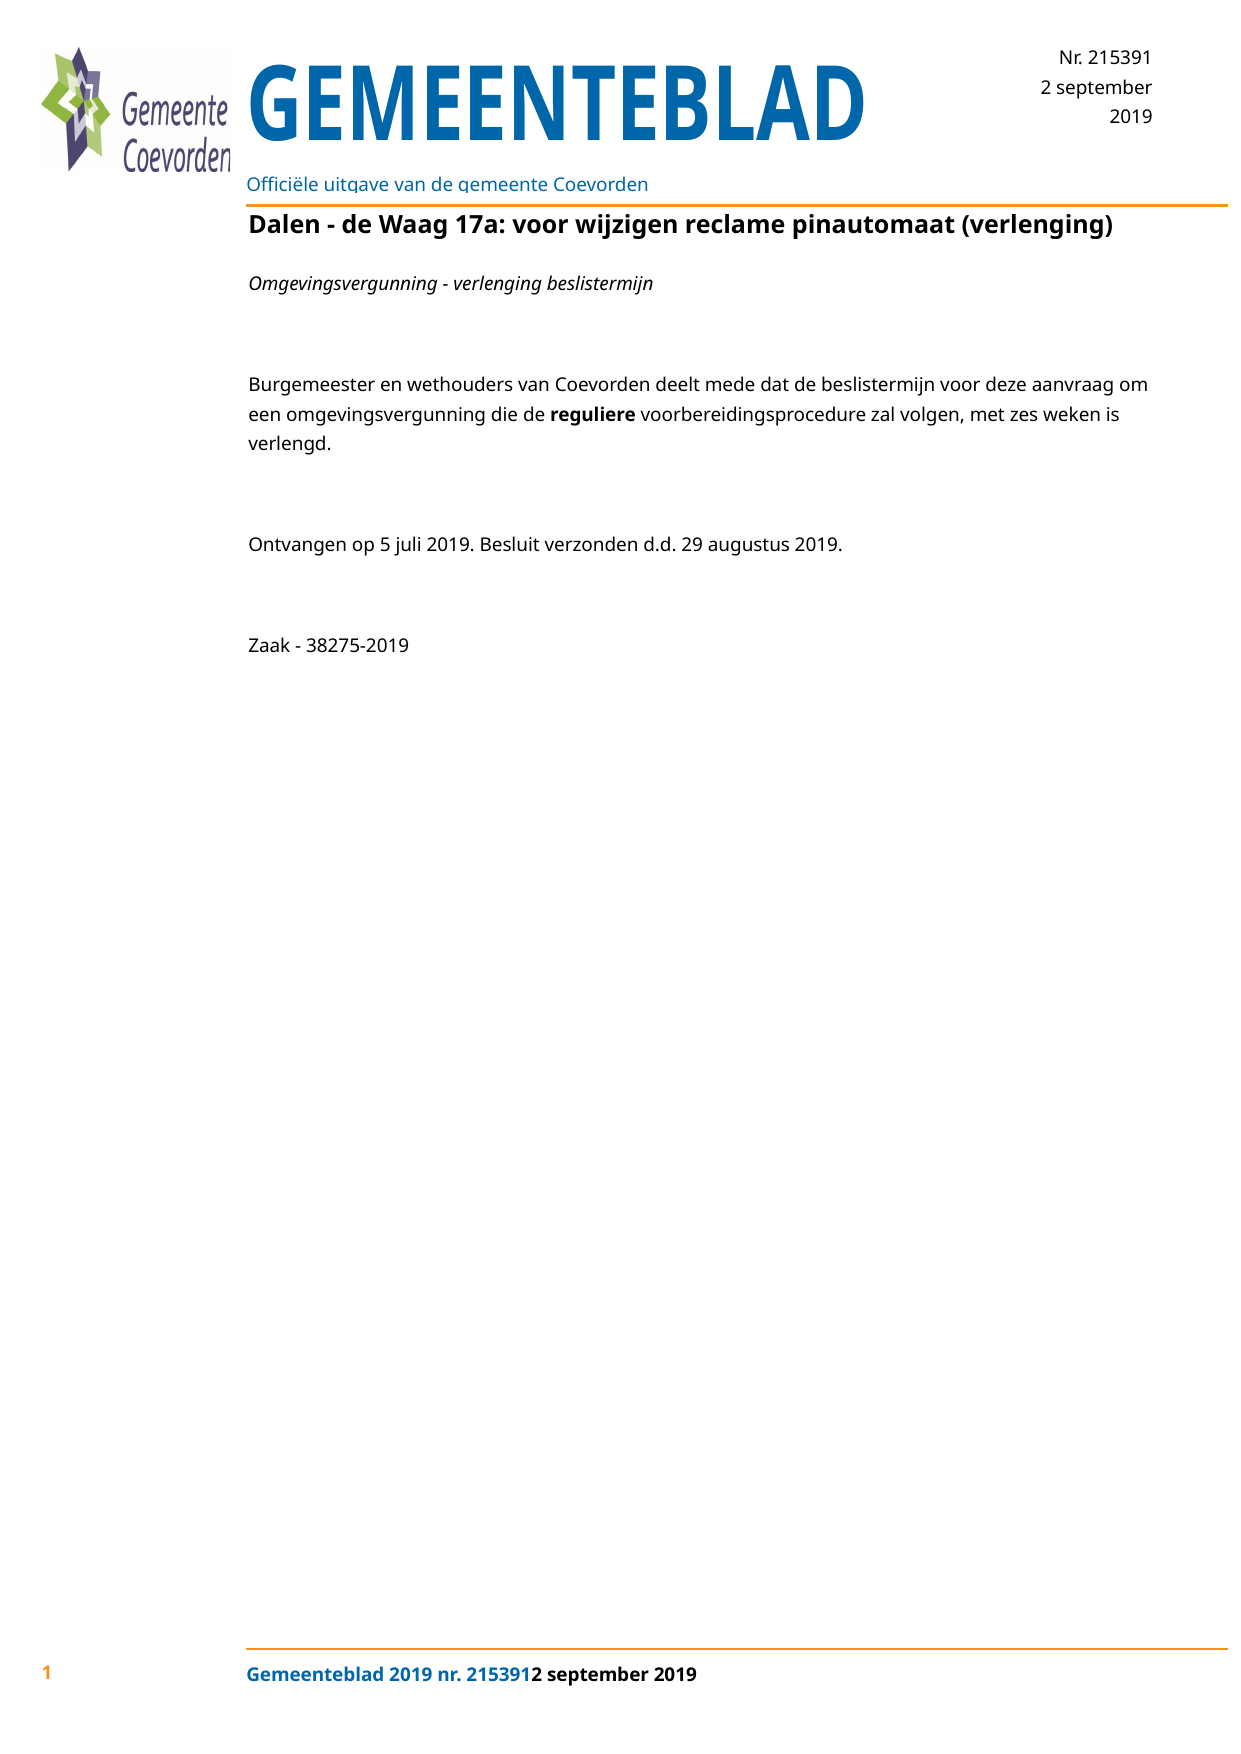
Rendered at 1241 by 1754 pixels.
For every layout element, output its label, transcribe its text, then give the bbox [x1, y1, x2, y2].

text Burgemeester en wethouders van Coevorden deelt mede dat de beslistermijn voor deze aanvraag om een omgevingsvergunning die de reguliere voorbereidingsprocedure zal volgen, met zes weken is verlengd. [248, 371, 1152, 456]
picture [41, 47, 231, 172]
text Dalen - de Waag 17a: voor wijzigen reclame pinautomaat (verlenging) [248, 207, 1152, 241]
text Zaak - 38275-2019 [248, 632, 1152, 658]
text Ontvangen op 5 juli 2019. Besluit verzonden d.d. 29 augustus 2019. [248, 531, 1152, 557]
text Omgevingsvergunning - verlenging beslistermijn [248, 270, 1152, 296]
